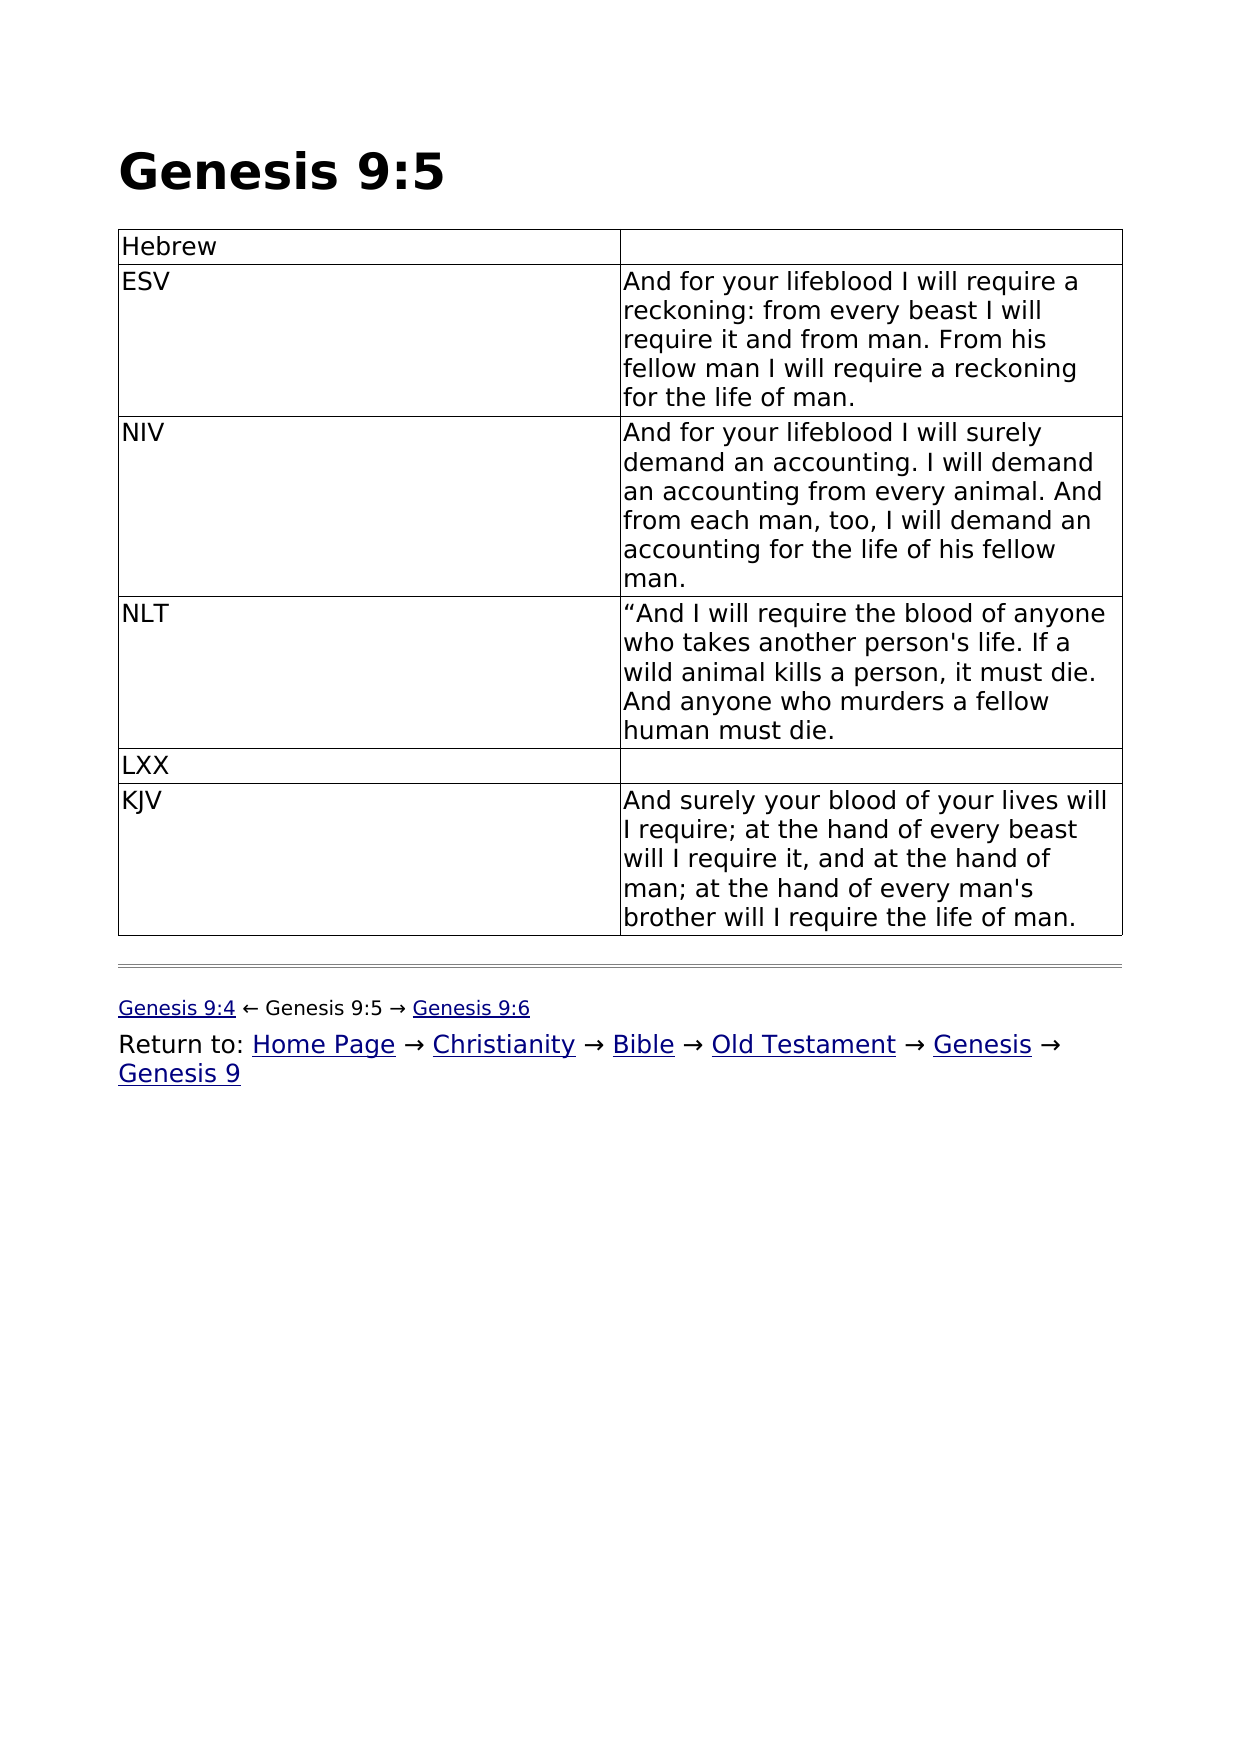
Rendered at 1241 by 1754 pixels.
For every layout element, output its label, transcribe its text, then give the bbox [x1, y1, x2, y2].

text Return to: Home Page → Christianity → Bible → Old Testament → Genesis → Genesis 9 [118, 1030, 1122, 1089]
table_cell And for your lifeblood I will require a reckoning: from every beast I will require it and from man. From his fellow man I will require a reckoning for the life of man. [621, 265, 1122, 416]
table_header [621, 230, 1122, 264]
subtitle Genesis 9:5 [118, 143, 1122, 201]
table_cell NLT [119, 597, 620, 748]
table_cell LXX [119, 749, 620, 783]
table_cell ESV [119, 265, 620, 416]
table_header Hebrew [119, 230, 620, 264]
table_cell KJV [119, 784, 620, 935]
table_cell [621, 749, 1122, 783]
table_cell NIV [119, 417, 620, 596]
table_cell And for your lifeblood I will surely demand an accounting. I will demand an accounting from every animal. And from each man, too, I will demand an accounting for the life of his fellow man. [621, 417, 1122, 596]
table_cell And surely your blood of your lives will I require; at the hand of every beast will I require it, and at the hand of man; at the hand of every man's brother will I require the life of man. [621, 784, 1122, 935]
text Genesis 9:4 ← Genesis 9:5 → Genesis 9:6 [118, 996, 1122, 1030]
table_cell “And I will require the blood of anyone who takes another person's life. If a wild animal kills a person, it must die. And anyone who murders a fellow human must die. [621, 597, 1122, 748]
